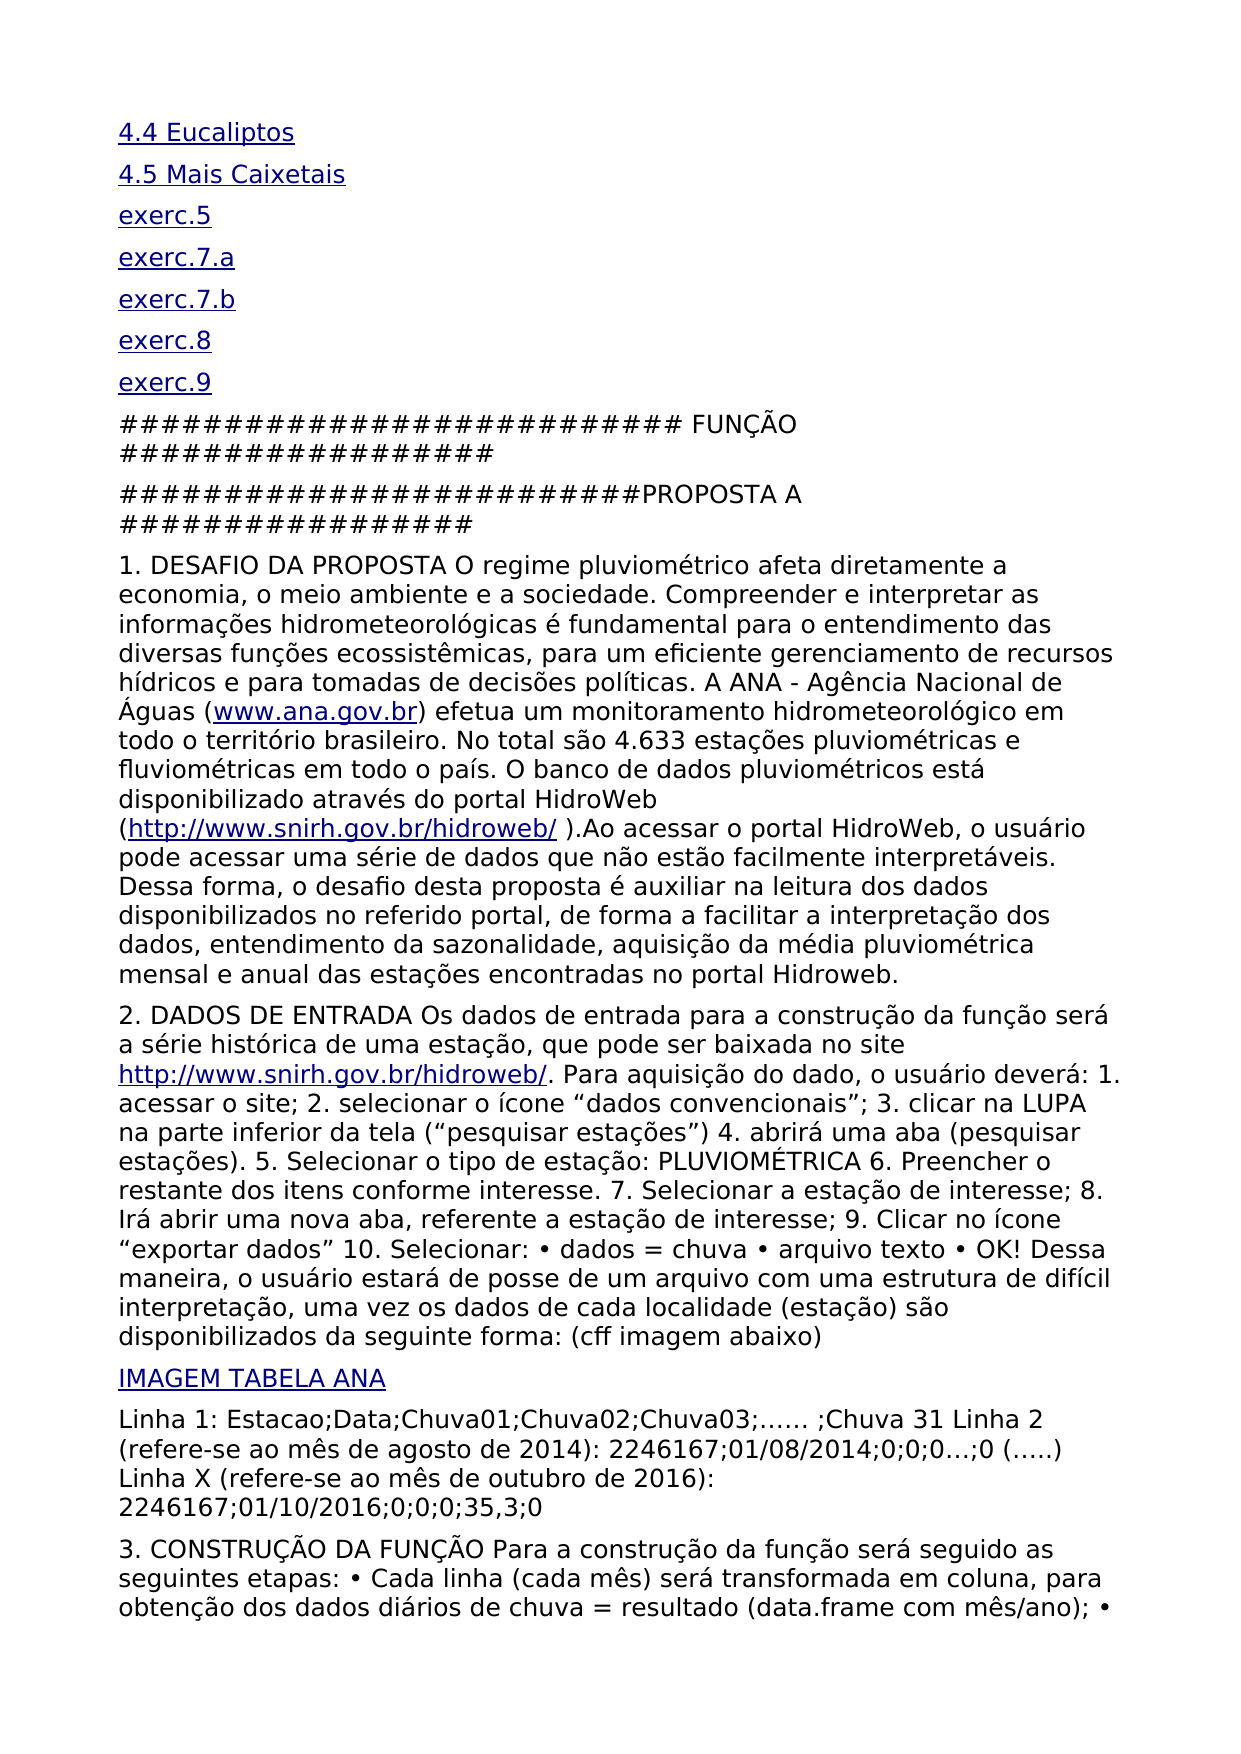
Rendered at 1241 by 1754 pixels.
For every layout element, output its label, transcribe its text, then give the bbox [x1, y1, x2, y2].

text Linha 1: Estacao;Data;Chuva01;Chuva02;Chuva03;…… ;Chuva 31 Linha 2 (refere-se ao mês de agosto de 2014): 2246167;01/08/2014;0;0;0…;0 (…..) Linha X (refere-se ao mês de outubro de 2016): 2246167;01/10/2016;0;0;0;35,3;0 [118, 1406, 1122, 1522]
text exerc.8 [118, 326, 1122, 356]
text exerc.7.a [118, 243, 1122, 272]
text 3. CONSTRUÇÃO DA FUNÇÃO Para a construção da função será seguido as seguintes etapas: • Cada linha (cada mês) será transformada em coluna, para obtenção dos dados diários de chuva = resultado (data.frame com mês/ano); • [118, 1535, 1122, 1622]
text 1. DESAFIO DA PROPOSTA O regime pluviométrico afeta diretamente a economia, o meio ambiente e a sociedade. Compreender e interpretar as informações hidrometeorológicas é fundamental para o entendimento das diversas funções ecossistêmicas, para um eficiente gerenciamento de recursos hídricos e para tomadas de decisões políticas. A ANA - Agência Nacional de Águas (www.ana.gov.br) efetua um monitoramento hidrometeorológico em todo o território brasileiro. No total são 4.633 estações pluviométricas e fluviométricas em todo o país. O banco de dados pluviométricos está disponibilizado através do portal HidroWeb (http://www.snirh.gov.br/hidroweb/ ).Ao acessar o portal HidroWeb, o usuário pode acessar uma série de dados que não estão facilmente interpretáveis. Dessa forma, o desafio desta proposta é auxiliar na leitura dos dados disponibilizados no referido portal, de forma a facilitar a interpretação dos dados, entendimento da sazonalidade, aquisição da média pluviométrica mensal e anual das estações encontradas no portal Hidroweb. [118, 551, 1122, 989]
text 2. DADOS DE ENTRADA Os dados de entrada para a construção da função será a série histórica de uma estação, que pode ser baixada no site http://www.snirh.gov.br/hidroweb/. Para aquisição do dado, o usuário deverá: 1. acessar o site; 2. selecionar o ícone “dados convencionais”; 3. clicar na LUPA na parte inferior da tela (“pesquisar estações”) 4. abrirá uma aba (pesquisar estações). 5. Selecionar o tipo de estação: PLUVIOMÉTRICA 6. Preencher o restante dos itens conforme interesse. 7. Selecionar a estação de interesse; 8. Irá abrir uma nova aba, referente a estação de interesse; 9. Clicar no ícone “exportar dados” 10. Selecionar: • dados = chuva • arquivo texto • OK! Dessa maneira, o usuário estará de posse de um arquivo com uma estrutura de difícil interpretação, uma vez os dados de cada localidade (estação) são disponibilizados da seguinte forma: (cff imagem abaixo) [118, 1001, 1122, 1351]
text #########################PROPOSTA A ################# [118, 481, 1122, 539]
text IMAGEM TABELA ANA [118, 1364, 1122, 1393]
text 4.5 Mais Caixetais [118, 160, 1122, 189]
text exerc.5 [118, 201, 1122, 231]
text 4.4 Eucaliptos [118, 118, 1122, 147]
text ########################### FUNÇÃO ################## [118, 410, 1122, 468]
text exerc.7.b [118, 285, 1122, 314]
text exerc.9 [118, 368, 1122, 397]
